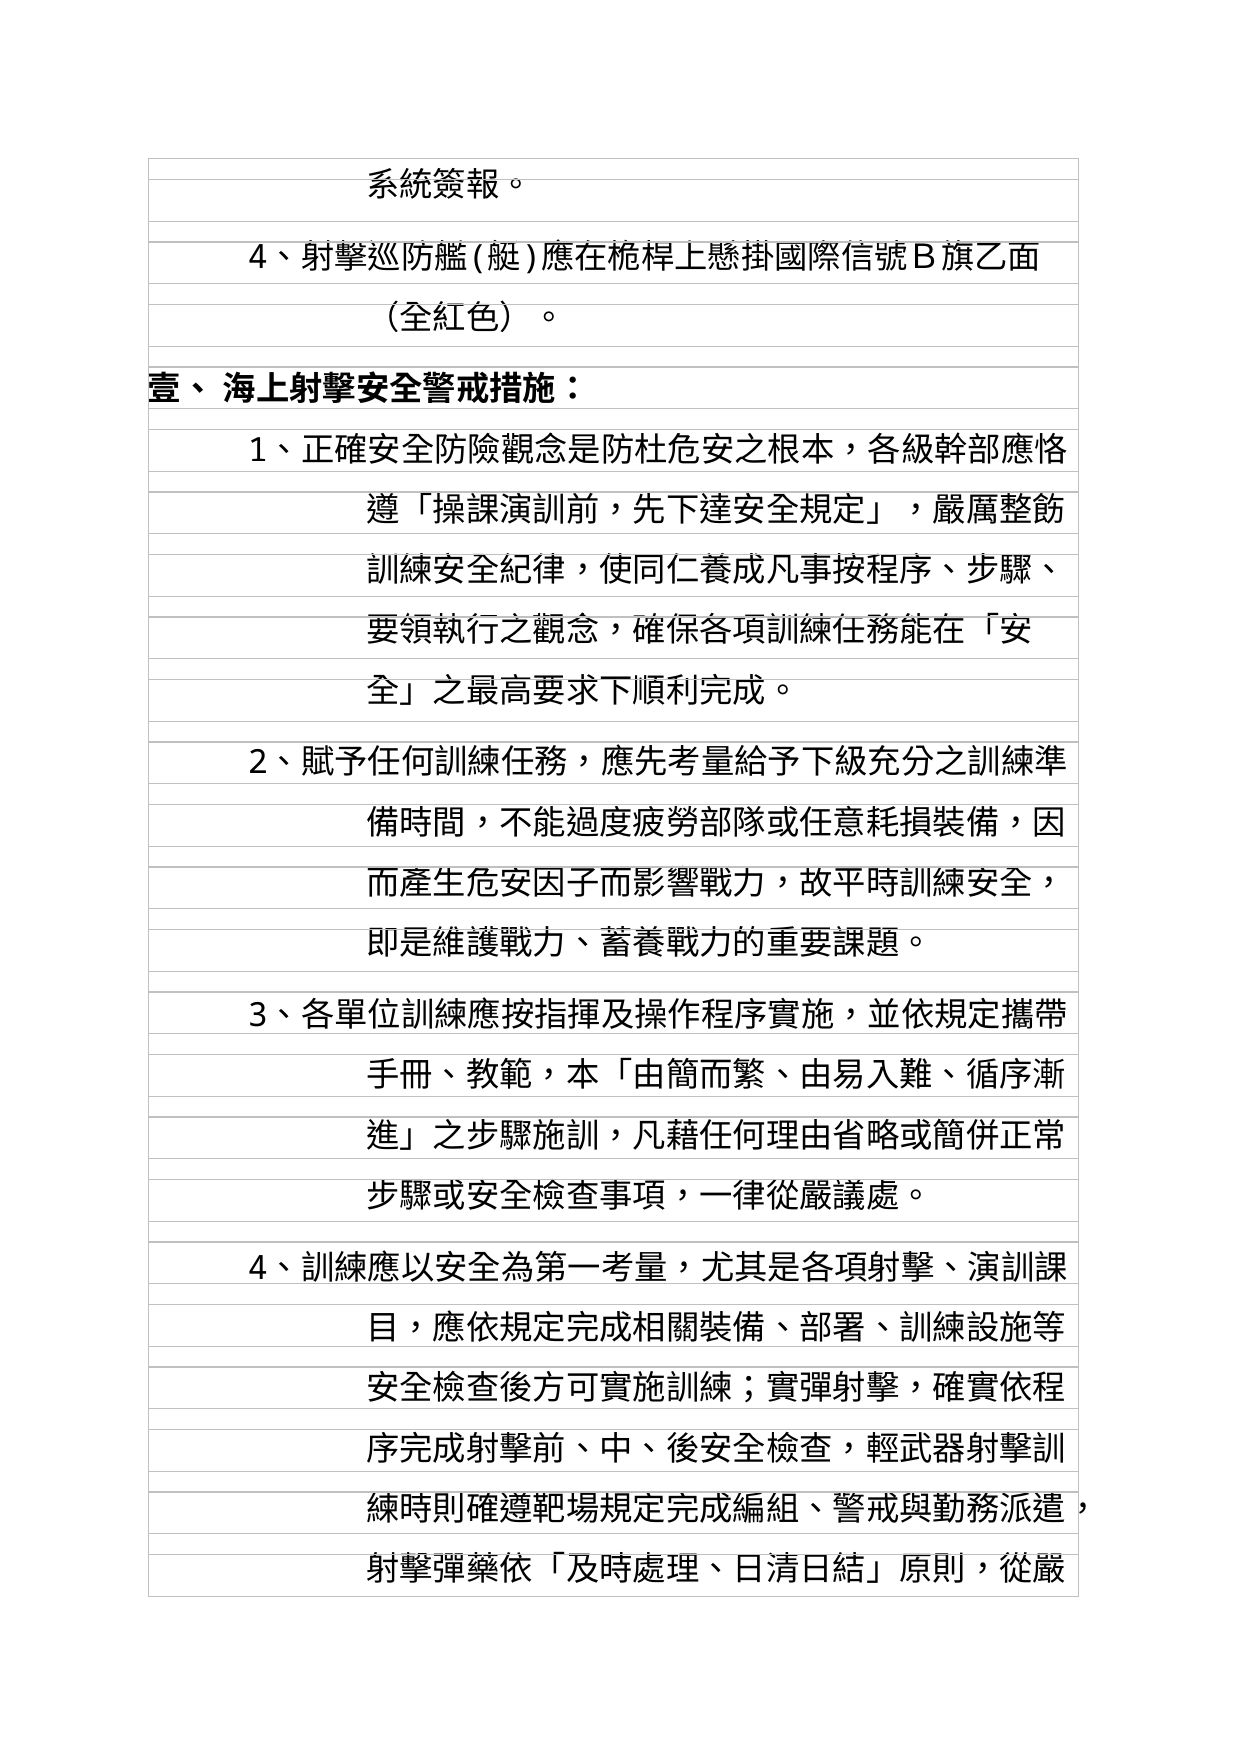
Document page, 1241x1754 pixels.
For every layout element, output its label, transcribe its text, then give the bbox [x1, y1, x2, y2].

list （全紅色）。 [248, 305, 1078, 339]
list 進」之步驟施訓，凡藉任何理由省略或簡併正常 [248, 1118, 1078, 1158]
list 正確安全防險觀念是防杜危安之根本，各級幹部應恪 [248, 430, 1078, 471]
list [248, 1034, 1078, 1054]
list 訓練應以安全為第一考量，尤其是各項射擊、演訓課目，應依規定完成相關裝備、部署、訓練設施等安全檢查後方可實施訓練；實彈射擊，確實依程序完成射擊前、中、後安全檢查，輕武器射擊訓練時則確遵靶場規定完成編組、警戒與勤務派遣，射擊彈藥依「及時處理、日清日結」原則，從嚴管理。 [248, 1347, 1078, 1366]
list 訓練應以安全為第一考量，尤其是各項射擊、演訓課目，應依規定完成相關裝備、部署、訓練設施等安全檢查後方可實施訓練；實彈射擊，確實依程序完成射擊前、中、後安全檢查，輕武器射擊訓練時則確遵靶場規定完成編組、警戒與勤務派遣，射擊彈藥依「及時處理、日清日結」原則，從嚴管理。 [248, 1493, 1078, 1533]
list 訓練應以安全為第一考量，尤其是各項射擊、演訓課目，應依規定完成相關裝備、部署、訓練設施等安全檢查後方可實施訓練；實彈射擊，確實依程序完成射擊前、中、後安全檢查，輕武器射擊訓練時則確遵靶場規定完成編組、警戒與勤務派遣，射擊彈藥依「及時處理、日清日結」原則，從嚴管理。 [248, 1243, 1078, 1283]
list 訓練應以安全為第一考量，尤其是各項射擊、演訓課目，應依規定完成相關裝備、部署、訓練設施等安全檢查後方可實施訓練；實彈射擊，確實依程序完成射擊前、中、後安全檢查，輕武器射擊訓練時則確遵靶場規定完成編組、警戒與勤務派遣，射擊彈藥依「及時處理、日清日結」原則，從嚴管理。 [248, 1368, 1078, 1408]
list 訓練應以安全為第一考量，尤其是各項射擊、演訓課目，應依規定完成相關裝備、部署、訓練設施等安全檢查後方可實施訓練；實彈射擊，確實依程序完成射擊前、中、後安全檢查，輕武器射擊訓練時則確遵靶場規定完成編組、警戒與勤務派遣，射擊彈藥依「及時處理、日清日結」原則，從嚴管理。 [248, 1430, 1078, 1471]
list 訓練應以安全為第一考量，尤其是各項射擊、演訓課目，應依規定完成相關裝備、部署、訓練設施等安全檢查後方可實施訓練；實彈射擊，確實依程序完成射擊前、中、後安全檢查，輕武器射擊訓練時則確遵靶場規定完成編組、警戒與勤務派遣，射擊彈藥依「及時處理、日清日結」原則，從嚴管理。 [248, 1534, 1078, 1554]
list [248, 659, 1078, 679]
list [248, 1159, 1078, 1179]
list 而產生危安因子而影響戰力，故平時訓練安全， [248, 868, 1078, 908]
list 手冊、教範，本「由簡而繁、由易入難、循序漸 [248, 1055, 1078, 1096]
list 訓練應以安全為第一考量，尤其是各項射擊、演訓課目，應依規定完成相關裝備、部署、訓練設施等安全檢查後方可實施訓練；實彈射擊，確實依程序完成射擊前、中、後安全檢查，輕武器射擊訓練時則確遵靶場規定完成編組、警戒與勤務派遣，射擊彈藥依「及時處理、日清日結」原則，從嚴管理。 [248, 1284, 1078, 1304]
list 訓練應以安全為第一考量，尤其是各項射擊、演訓課目，應依規定完成相關裝備、部署、訓練設施等安全檢查後方可實施訓練；實彈射擊，確實依程序完成射擊前、中、後安全檢查，輕武器射擊訓練時則確遵靶場規定完成編組、警戒與勤務派遣，射擊彈藥依「及時處理、日清日結」原則，從嚴管理。 [248, 1409, 1078, 1429]
list [248, 284, 1078, 304]
list 訓練安全紀律，使同仁養成凡事按程序、步驟、 [248, 555, 1078, 596]
list 海上射擊安全警戒措施： [149, 368, 1078, 408]
list 遵「操課演訓前，先下達安全規定」，嚴厲整飭 [248, 493, 1078, 533]
list 備時間，不能過度疲勞部隊或任意耗損裝備，因 [248, 805, 1078, 846]
list 彈殼因射擊中無法避免落海遺失時，應依規定循後勤系統簽報。 [248, 180, 1078, 206]
list [149, 362, 1078, 366]
list 射擊巡防艦(艇)應在桅桿上懸掛國際信號Ｂ旗乙面 [248, 243, 1078, 283]
list 訓練應以安全為第一考量，尤其是各項射擊、演訓課目，應依規定完成相關裝備、部署、訓練設施等安全檢查後方可實施訓練；實彈射擊，確實依程序完成射擊前、中、後安全檢查，輕武器射擊訓練時則確遵靶場規定完成編組、警戒與勤務派遣，射擊彈藥依「及時處理、日清日結」原則，從嚴管理。 [248, 1472, 1078, 1491]
list [248, 847, 1078, 866]
list 賦予任何訓練任務，應先考量給予下級充分之訓練準 [248, 743, 1078, 783]
list 全」之最高要求下順利完成。 [248, 680, 1078, 712]
list [248, 472, 1078, 491]
list 訓練應以安全為第一考量，尤其是各項射擊、演訓課目，應依規定完成相關裝備、部署、訓練設施等安全檢查後方可實施訓練；實彈射擊，確實依程序完成射擊前、中、後安全檢查，輕武器射擊訓練時則確遵靶場規定完成編組、警戒與勤務派遣，射擊彈藥依「及時處理、日清日結」原則，從嚴管理。 [248, 1555, 1078, 1590]
list [248, 784, 1078, 804]
list 步驟或安全檢查事項，一律從嚴議處。 [248, 1180, 1078, 1217]
list 彈殼因射擊中無法避免落海遺失時，應依規定循後勤系統簽報。 [248, 159, 1078, 179]
list 要領執行之觀念，確保各項訓練任務能在「安 [248, 618, 1078, 658]
list [248, 422, 1078, 429]
list 各單位訓練應按指揮及操作程序實施，並依規定攜帶 [248, 993, 1078, 1033]
list 訓練應以安全為第一考量，尤其是各項射擊、演訓課目，應依規定完成相關裝備、部署、訓練設施等安全檢查後方可實施訓練；實彈射擊，確實依程序完成射擊前、中、後安全檢查，輕武器射擊訓練時則確遵靶場規定完成編組、警戒與勤務派遣，射擊彈藥依「及時處理、日清日結」原則，從嚴管理。 [248, 1305, 1078, 1346]
list [248, 1097, 1078, 1116]
list [248, 735, 1078, 741]
list 即是維護戰力、蓄養戰力的重要課題。 [248, 930, 1078, 964]
list [248, 597, 1078, 616]
list [248, 534, 1078, 554]
list [248, 909, 1078, 929]
list [248, 230, 1078, 241]
